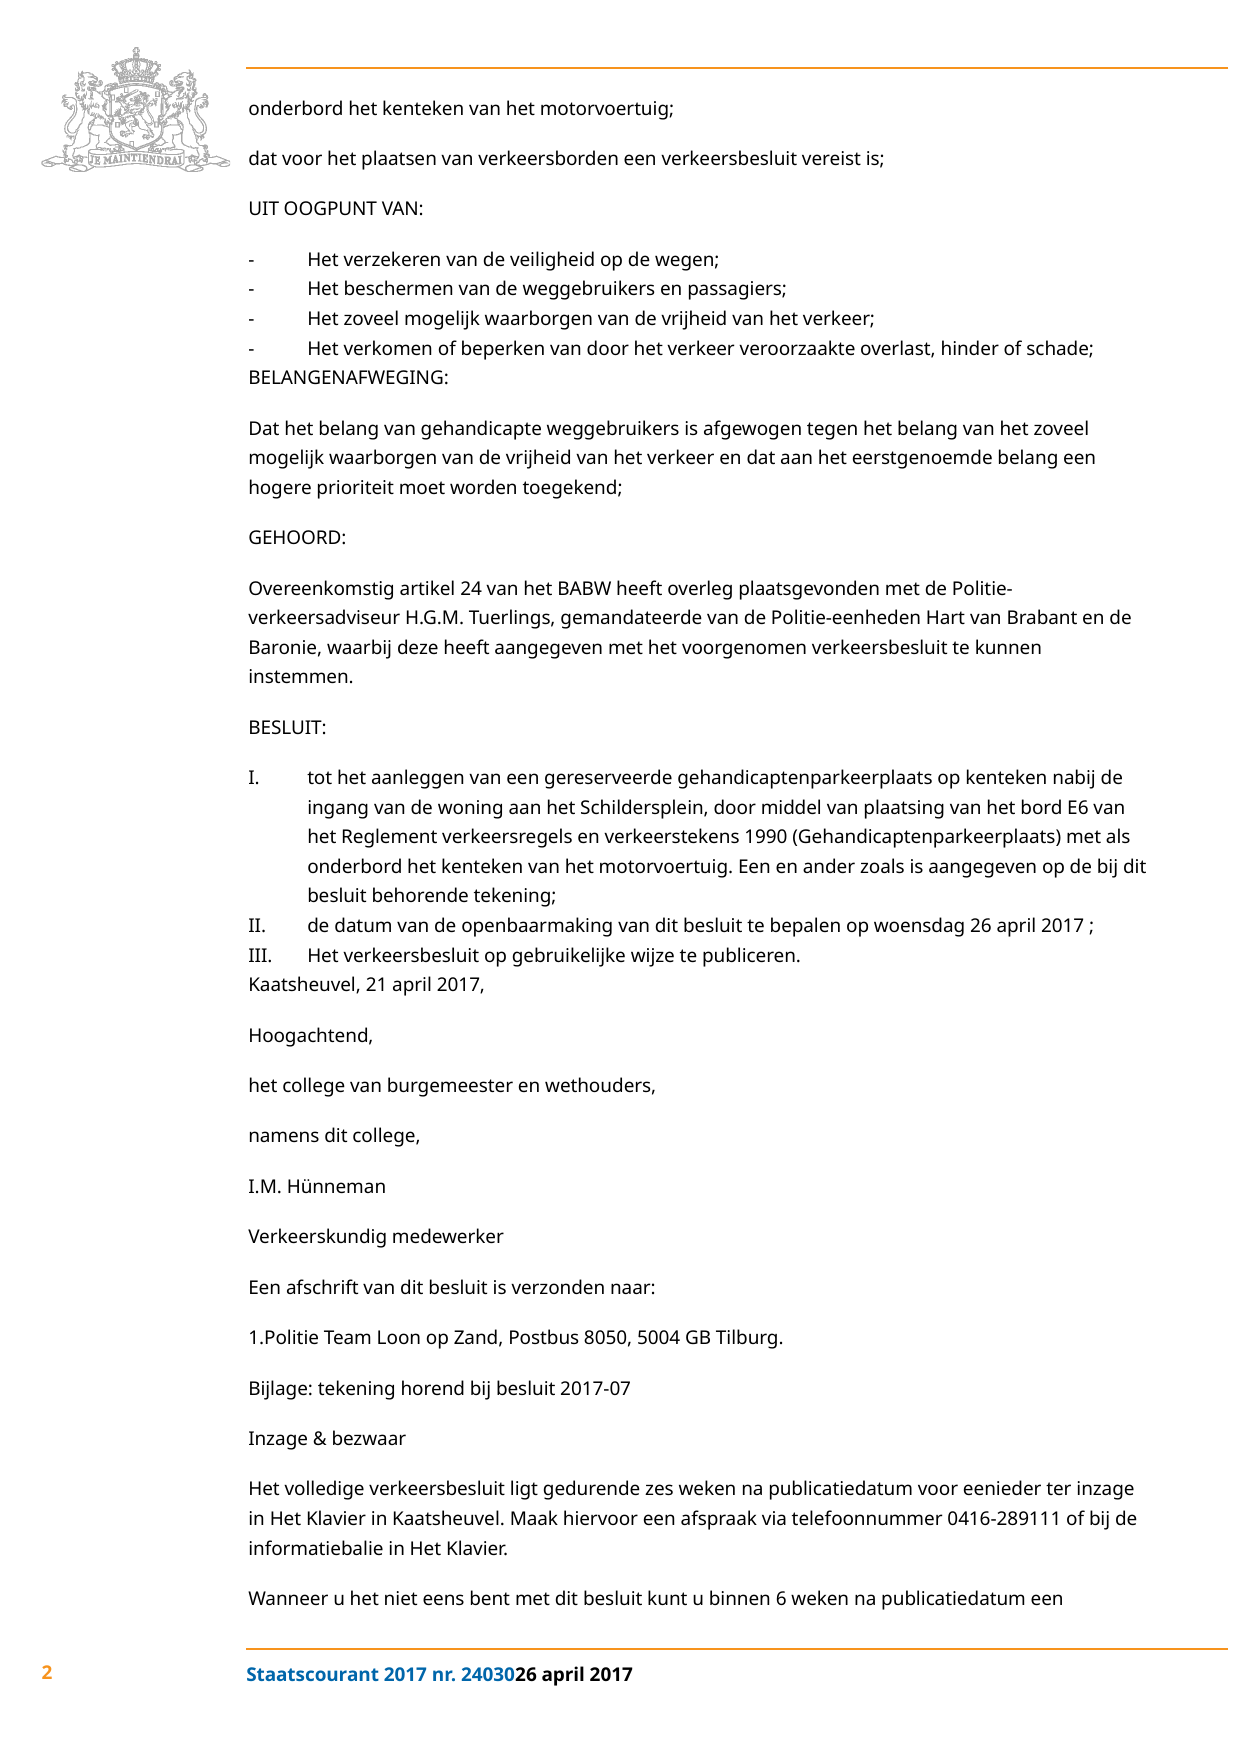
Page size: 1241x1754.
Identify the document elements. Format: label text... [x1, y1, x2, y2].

list Het beschermen van de weggebruikers en passagiers; [248, 276, 1152, 301]
text 1.Politie Team Loon op Zand, Postbus 8050, 5004 GB Tilburg. [248, 1324, 1152, 1350]
text Hoogachtend, [248, 1022, 1152, 1048]
text Overeenkomstig artikel 24 van het BABW heeft overleg plaatsgevonden met de Politie-verkeersadviseur H.G.M. Tuerlings, gemandateerde van de Politie-eenheden Hart van Brabant en de Baronie, waarbij deze heeft aangegeven met het voorgenomen verkeersbesluit te kunnen instemmen. [248, 575, 1152, 689]
text Het volledige verkeersbesluit ligt gedurende zes weken na publicatiedatum voor eenieder ter inzage in Het Klavier in Kaatsheuvel. Maak hiervoor een afspraak via telefoonnummer 0416-289111 of bij de informatiebalie in Het Klavier. [248, 1476, 1152, 1561]
text UIT OOGPUNT VAN: [248, 196, 1152, 221]
list de datum van de openbaarmaking van dit besluit te bepalen op woensdag 26 april 2017 ; [248, 912, 1152, 938]
list Het verkomen of beperken van door het verkeer veroorzaakte overlast, hinder of schade; [248, 335, 1152, 361]
text Bijlage: tekening horend bij besluit 2017-07 [248, 1375, 1152, 1401]
list Het verkeersbesluit op gebruikelijke wijze te publiceren. [248, 942, 1152, 968]
list tot het aanleggen van een gereserveerde gehandicaptenparkeerplaats op kenteken nabij de ingang van de woning aan het Schildersplein, door middel van plaatsing van het bord E6 van het Reglement verkeersregels en verkeerstekens 1990 (Gehandicaptenparkeerplaats) met als onderbord het kenteken van het motorvoertuig. Een en ander zoals is aangegeven op de bij dit besluit behorende tekening; [248, 764, 1152, 908]
text BELANGENAFWEGING: [248, 364, 1152, 390]
text BESLUIT: [248, 714, 1152, 740]
text namens dit college, [248, 1123, 1152, 1148]
text I.M. Hünneman [248, 1173, 1152, 1199]
list Het verzekeren van de veiligheid op de wegen; [248, 246, 1152, 272]
text Verkeerskundig medewerker [248, 1223, 1152, 1249]
text Kaatsheuvel, 21 april 2017, [248, 971, 1152, 997]
text GEHOORD: [248, 524, 1152, 550]
list Het zoveel mogelijk waarborgen van de vrijheid van het verkeer; [248, 305, 1152, 331]
picture [41, 47, 231, 172]
text onderbord het kenteken van het motorvoertuig; [248, 95, 1152, 121]
text Dat het belang van gehandicapte weggebruikers is afgewogen tegen het belang van het zoveel mogelijk waarborgen van de vrijheid van het verkeer en dat aan het eerstgenoemde belang een hogere prioriteit moet worden toegekend; [248, 415, 1152, 500]
text dat voor het plaatsen van verkeersborden een verkeersbesluit vereist is; [248, 145, 1152, 171]
text het college van burgemeester en wethouders, [248, 1072, 1152, 1098]
text Inzage & bezwaar [248, 1425, 1152, 1451]
text Een afschrift van dit besluit is verzonden naar: [248, 1274, 1152, 1300]
text Wanneer u het niet eens bent met dit besluit kunt u binnen 6 weken na publicatiedatum een [248, 1585, 1152, 1611]
